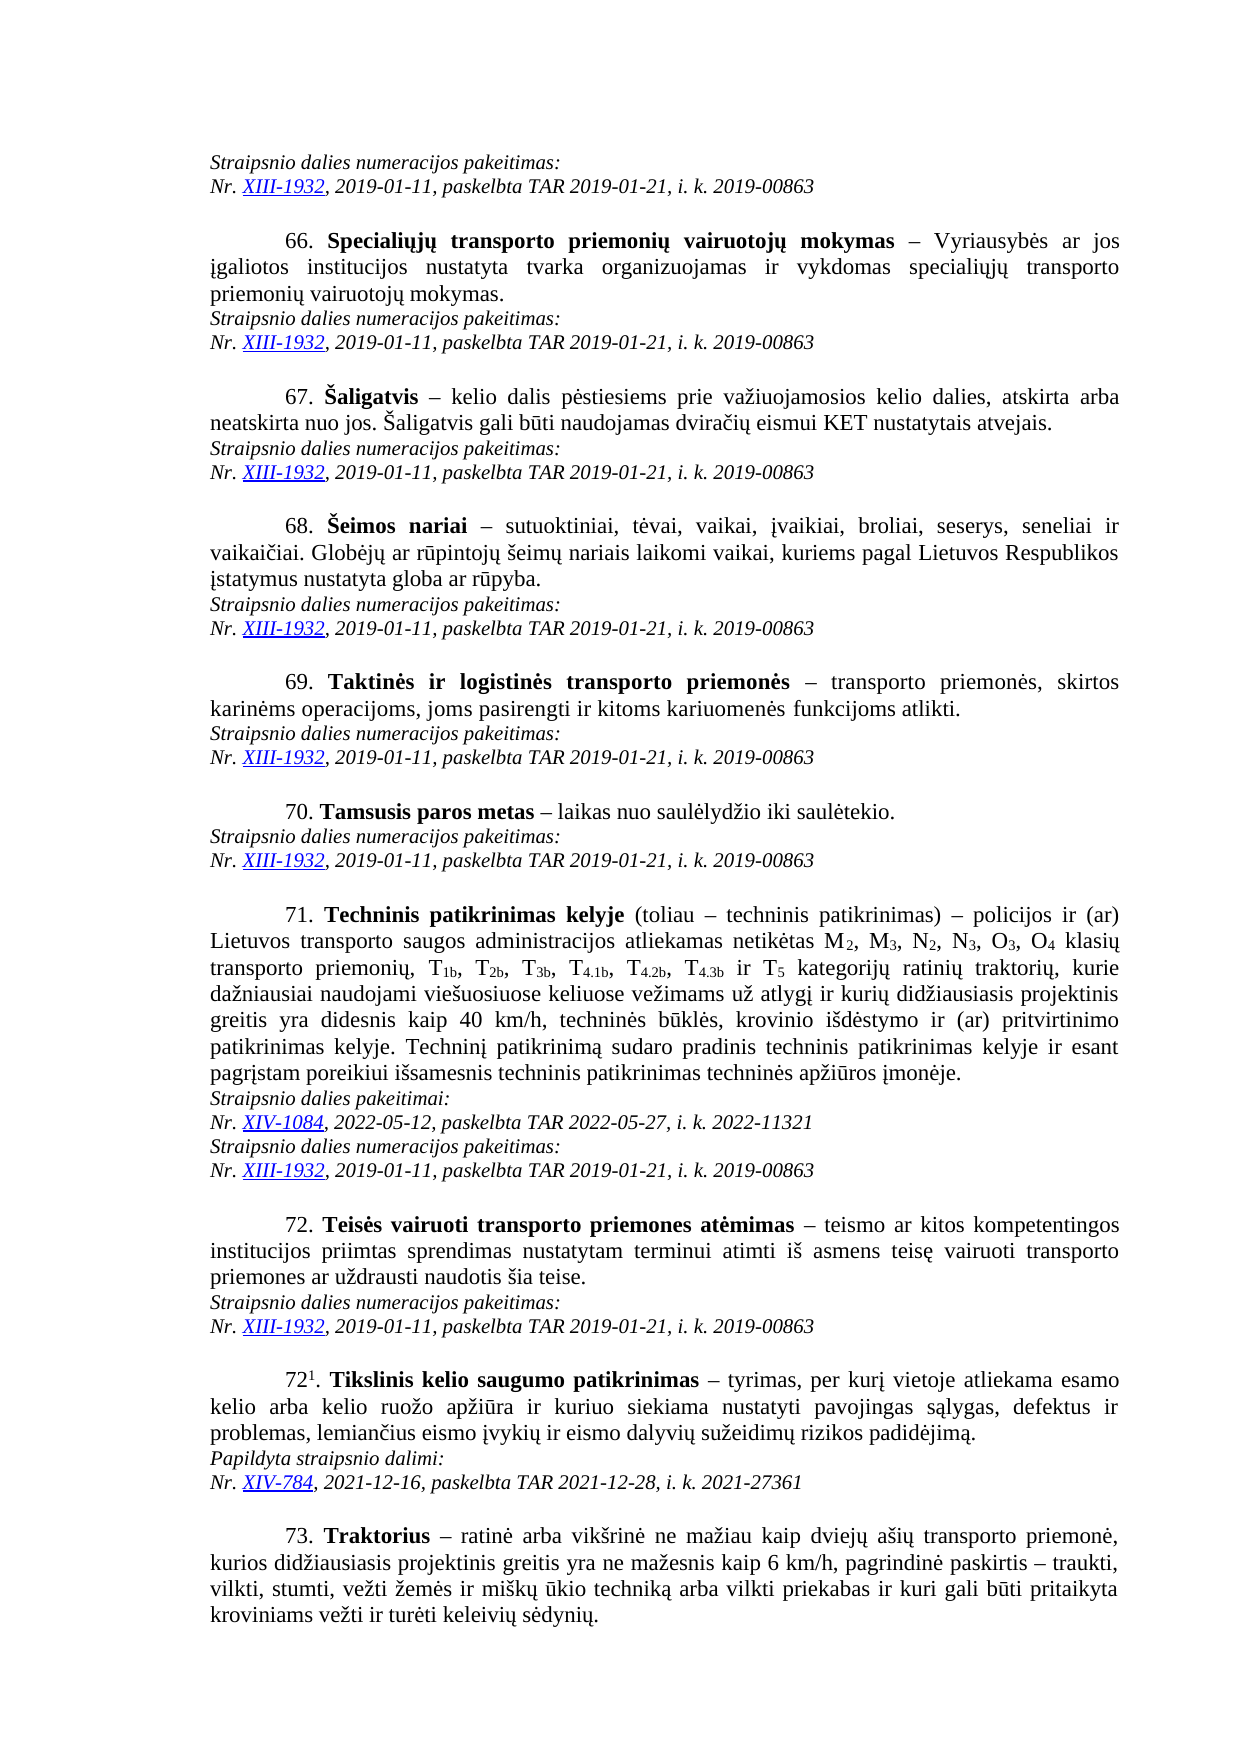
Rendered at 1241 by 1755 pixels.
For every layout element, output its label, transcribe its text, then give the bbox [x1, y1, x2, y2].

text Nr. XIII-1932, 2019-01-11, paskelbta TAR 2019-01-21, i. k. 2019-00863 [210, 1158, 1120, 1182]
text Straipsnio dalies numeracijos pakeitimas: [210, 591, 1120, 616]
text Straipsnio dalies numeracijos pakeitimas: [210, 721, 1120, 745]
text Straipsnio dalies pakeitimai: [210, 1086, 1120, 1110]
text 721. Tikslinis kelio saugumo patikrinimas – tyrimas, per kurį vietoje atliekama esamo kelio arba kelio ruožo apžiūra ir kuriuo siekiama nustatyti pavojingas sąlygas, defektus ir problemas, lemiančius eismo įvykių ir eismo dalyvių sužeidimų rizikos padidėjimą. [210, 1367, 1120, 1446]
text 70. Tamsusis paros metas – laikas nuo saulėlydžio iki saulėtekio. [210, 798, 1120, 824]
text Nr. XIII-1932, 2019-01-11, paskelbta TAR 2019-01-21, i. k. 2019-00863 [210, 1314, 1120, 1338]
text 69. Taktinės ir logistinės transporto priemonės – transporto priemonės, skirtos karinėms operacijoms, joms pasirengti ir kitoms kariuomenės funkcijoms atlikti. [210, 668, 1120, 721]
text Nr. XIII-1932, 2019-01-11, paskelbta TAR 2019-01-21, i. k. 2019-00863 [210, 745, 1120, 769]
text Straipsnio dalies numeracijos pakeitimas: [210, 150, 1120, 174]
text 71. Techninis patikrinimas kelyje (toliau – techninis patikrinimas) – policijos ir (ar) Lietuvos transporto saugos administracijos atliekamas netikėtas M2, M3, N2, N3, O3, O4 klasių transporto priemonių, T1b, T2b, T3b, T4.1b, T4.2b, T4.3b ir T5 kategorijų ratinių traktorių, kurie dažniausiai naudojami viešuosiuose keliuose vežimams už atlygį ir kurių didžiausiasis projektinis greitis yra didesnis kaip 40 km/h, techninės būklės, krovinio išdėstymo ir (ar) pritvirtinimo patikrinimas kelyje. Techninį patikrinimą sudaro pradinis techninis patikrinimas kelyje ir esant pagrįstam poreikiui išsamesnis techninis patikrinimas techninės apžiūros įmonėje. [210, 901, 1120, 1086]
text Nr. XIII-1932, 2019-01-11, paskelbta TAR 2019-01-21, i. k. 2019-00863 [210, 174, 1120, 198]
text Straipsnio dalies numeracijos pakeitimas: [210, 1134, 1120, 1158]
text 68. Šeimos nariai – sutuoktiniai, tėvai, vaikai, įvaikiai, broliai, seserys, seneliai ir vaikaičiai. Globėjų ar rūpintojų šeimų nariais laikomi vaikai, kuriems pagal Lietuvos Respublikos įstatymus nustatyta globa ar rūpyba. [210, 512, 1120, 591]
text Straipsnio dalies numeracijos pakeitimas: [210, 306, 1120, 330]
text Straipsnio dalies numeracijos pakeitimas: [210, 824, 1120, 848]
text 67. Šaligatvis – kelio dalis pėstiesiems prie važiuojamosios kelio dalies, atskirta arba neatskirta nuo jos. Šaligatvis gali būti naudojamas dviračių eismui KET nustatytais atvejais. [210, 383, 1120, 436]
text Nr. XIII-1932, 2019-01-11, paskelbta TAR 2019-01-21, i. k. 2019-00863 [210, 848, 1120, 872]
text Nr. XIV-1084, 2022-05-12, paskelbta TAR 2022-05-27, i. k. 2022-11321 [210, 1110, 1120, 1134]
text 66. Specialiųjų transporto priemonių vairuotojų mokymas – Vyriausybės ar jos įgaliotos institucijos nustatyta tvarka organizuojamas ir vykdomas specialiųjų transporto priemonių vairuotojų mokymas. [210, 227, 1120, 306]
text Straipsnio dalies numeracijos pakeitimas: [210, 436, 1120, 459]
text 73. Traktorius – ratinė arba vikšrinė ne mažiau kaip dviejų ašių transporto priemonė, kurios didžiausiasis projektinis greitis yra ne mažesnis kaip 6 km/h, pagrindinė paskirtis – traukti, vilkti, stumti, vežti žemės ir miškų ūkio techniką arba vilkti priekabas ir kuri gali būti pritaikyta kroviniams vežti ir turėti keleivių sėdynių. [210, 1522, 1120, 1628]
text Nr. XIV-784, 2021-12-16, paskelbta TAR 2021-12-28, i. k. 2021-27361 [210, 1470, 1120, 1494]
text Nr. XIII-1932, 2019-01-11, paskelbta TAR 2019-01-21, i. k. 2019-00863 [210, 616, 1120, 639]
text Nr. XIII-1932, 2019-01-11, paskelbta TAR 2019-01-21, i. k. 2019-00863 [210, 459, 1120, 484]
text Straipsnio dalies numeracijos pakeitimas: [210, 1290, 1120, 1314]
text 72. Teisės vairuoti transporto priemones atėmimas – teismo ar kitos kompetentingos institucijos priimtas sprendimas nustatytam terminui atimti iš asmens teisę vairuoti transporto priemones ar uždrausti naudotis šia teise. [210, 1211, 1120, 1290]
text Nr. XIII-1932, 2019-01-11, paskelbta TAR 2019-01-21, i. k. 2019-00863 [210, 330, 1120, 354]
text Papildyta straipsnio dalimi: [210, 1446, 1120, 1470]
